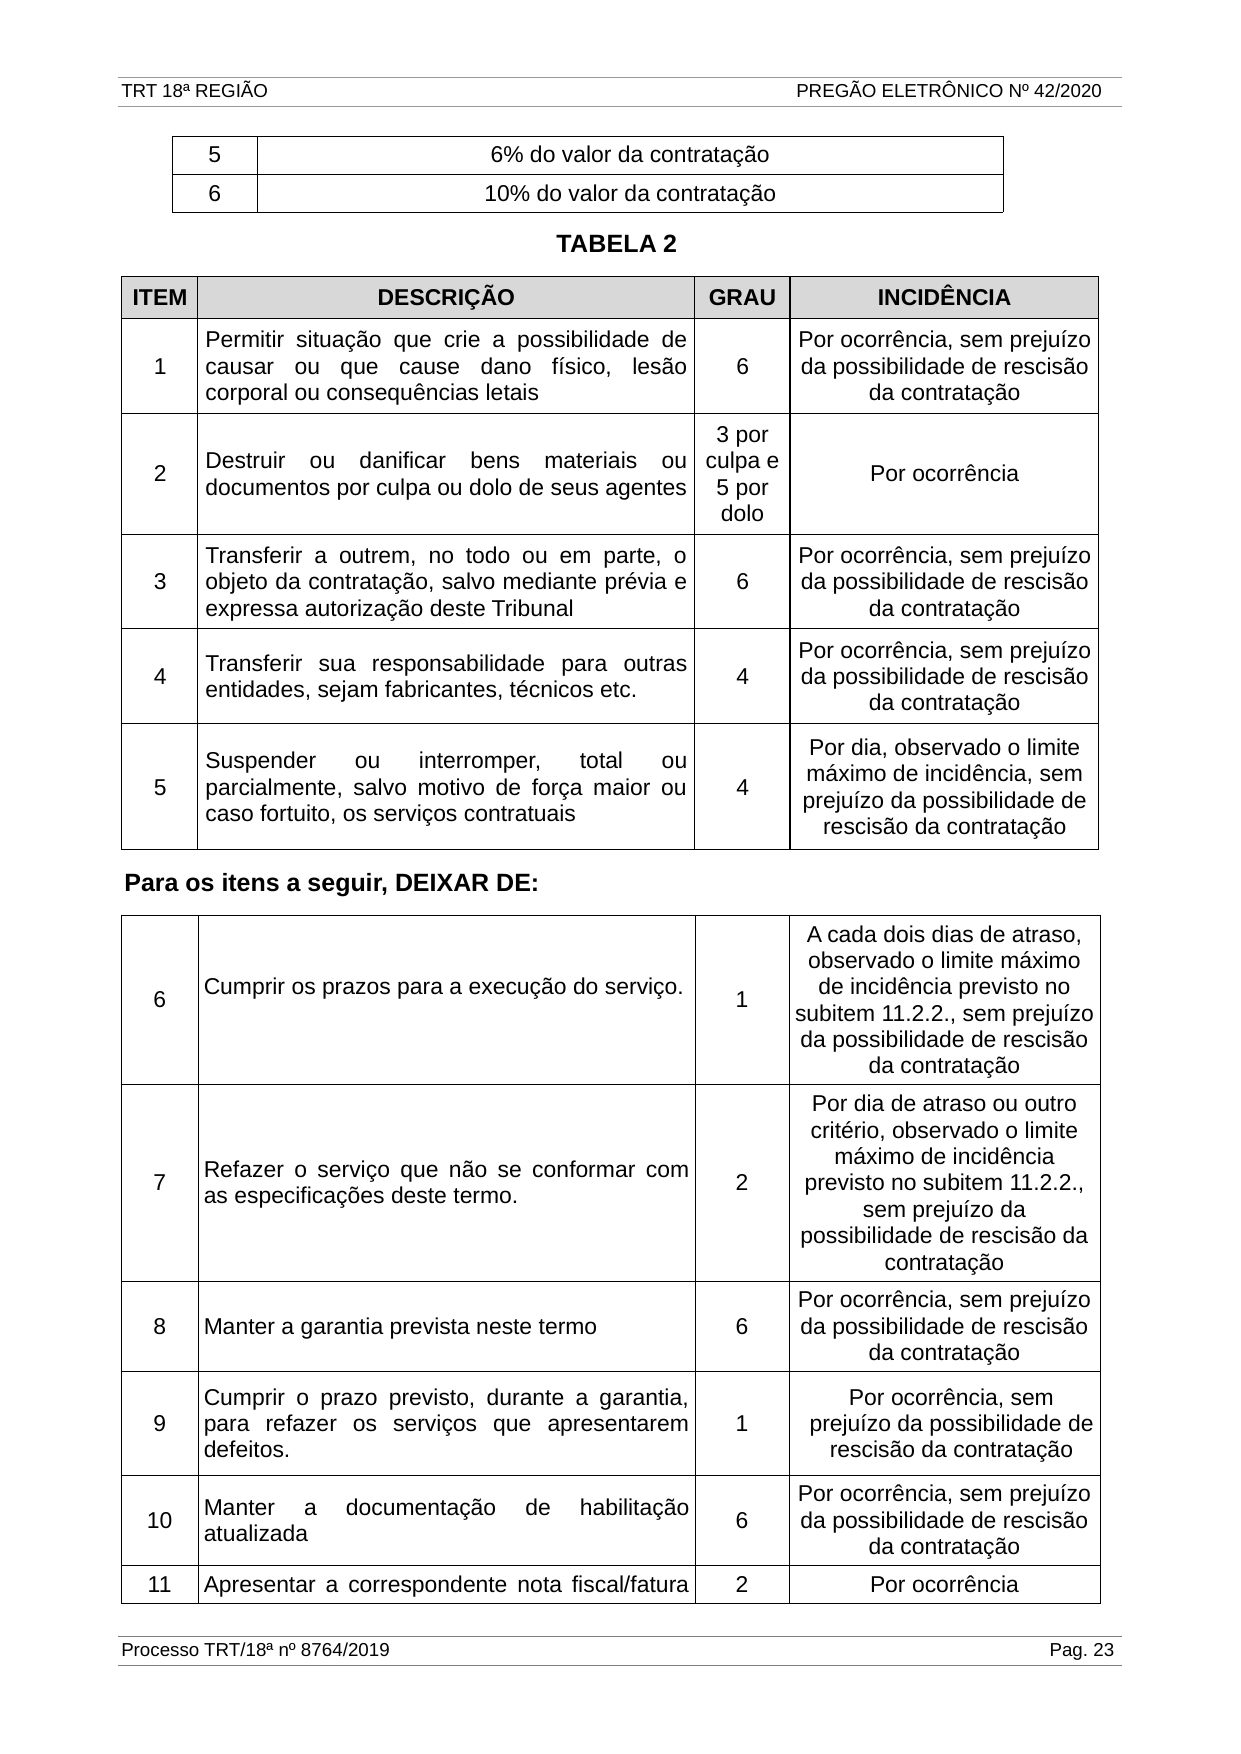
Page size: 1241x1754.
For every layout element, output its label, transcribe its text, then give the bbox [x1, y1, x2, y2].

table_cell Suspender ou interromper, total ou parcialmente, salvo motivo de força maior ou caso fortuito, os serviços contratuais [198, 724, 694, 849]
table_cell Por dia de atraso ou outro critério, observado o limite máximo de incidência previsto no subitem 11.2.2., sem prejuízo da possibilidade de rescisão da contratação [790, 1085, 1100, 1281]
table_cell Por ocorrência, sem prejuízo da possibilidade de rescisão da contratação [791, 629, 1098, 723]
table_cell Por ocorrência, sem prejuízo da possibilidade de rescisão da contratação [791, 535, 1098, 628]
table_cell 2 [122, 414, 197, 534]
table_cell Cumprir o prazo previsto, durante a garantia, para refazer os serviços que apresentarem defeitos. [199, 1372, 695, 1474]
table_cell Transferir a outrem, no todo ou em parte, o objeto da contratação, salvo mediante prévia e expressa autorização deste Tribunal [198, 535, 694, 628]
table_cell 6 [173, 175, 257, 212]
table_cell 6% do valor da contratação [258, 137, 1003, 173]
table_cell Por ocorrência [791, 414, 1098, 534]
text Para os itens a seguir, DEIXAR DE: [124, 868, 1122, 897]
table_cell 8 [122, 1282, 198, 1371]
table_cell 10 [122, 1476, 198, 1565]
table_cell 1 [696, 1372, 789, 1474]
table_cell 3 por culpa e 5 por dolo [695, 414, 789, 534]
table_cell Destruir ou danificar bens materiais ou documentos por culpa ou dolo de seus agentes [198, 414, 694, 534]
table_header GRAU [695, 277, 789, 318]
table_cell 2 [696, 1085, 789, 1281]
table_cell 6 [696, 1282, 789, 1371]
table_cell Por ocorrência, sem prejuízo da possibilidade de rescisão da contratação [790, 1372, 1100, 1474]
table_cell 4 [695, 724, 789, 849]
table_cell 4 [122, 629, 197, 723]
table_cell 4 [695, 629, 789, 723]
table_cell 11 [122, 1566, 198, 1603]
table_cell Refazer o serviço que não se conformar com as especificações deste termo. [199, 1085, 695, 1281]
table_header Cumprir os prazos para a execução do serviço. [199, 916, 695, 1084]
table_header 1 [696, 916, 789, 1084]
table_cell 5 [173, 137, 257, 173]
text TABELA 2 [118, 229, 1122, 258]
table_cell Manter a documentação de habilitação atualizada [199, 1476, 695, 1565]
table_header INCIDÊNCIA [791, 277, 1098, 318]
table_cell 6 [695, 319, 789, 413]
table_cell Por ocorrência, sem prejuízo da possibilidade de rescisão da contratação [790, 1476, 1100, 1565]
table_cell Manter a garantia prevista neste termo [199, 1282, 695, 1371]
table_header 6 [122, 916, 198, 1084]
table_header A cada dois dias de atraso, observado o limite máximo de incidência previsto no subitem 11.2.2., sem prejuízo da possibilidade de rescisão da contratação [790, 916, 1100, 1084]
table_cell Por ocorrência [790, 1566, 1100, 1603]
table_cell 1 [122, 319, 197, 413]
table_cell Por dia, observado o limite máximo de incidência, sem prejuízo da possibilidade de rescisão da contratação [791, 724, 1098, 849]
table_cell 9 [122, 1372, 198, 1474]
table_cell Transferir sua responsabilidade para outras entidades, sejam fabricantes, técnicos etc. [198, 629, 694, 723]
table_cell 3 [122, 535, 197, 628]
table_cell 10% do valor da contratação [258, 175, 1003, 212]
table_cell 7 [122, 1085, 198, 1281]
table_cell Permitir situação que crie a possibilidade de causar ou que cause dano físico, lesão corporal ou consequências letais [198, 319, 694, 413]
table_header DESCRIÇÃO [198, 277, 694, 318]
table_cell Apresentar a correspondente nota fiscal/fatura [199, 1566, 695, 1603]
table_cell Por ocorrência, sem prejuízo da possibilidade de rescisão da contratação [791, 319, 1098, 413]
table_cell 6 [695, 535, 789, 628]
table_cell 5 [122, 724, 197, 849]
table_cell Por ocorrência, sem prejuízo da possibilidade de rescisão da contratação [790, 1282, 1100, 1371]
table_cell 2 [696, 1566, 789, 1603]
table_header ITEM [122, 277, 197, 318]
table_cell 6 [696, 1476, 789, 1565]
